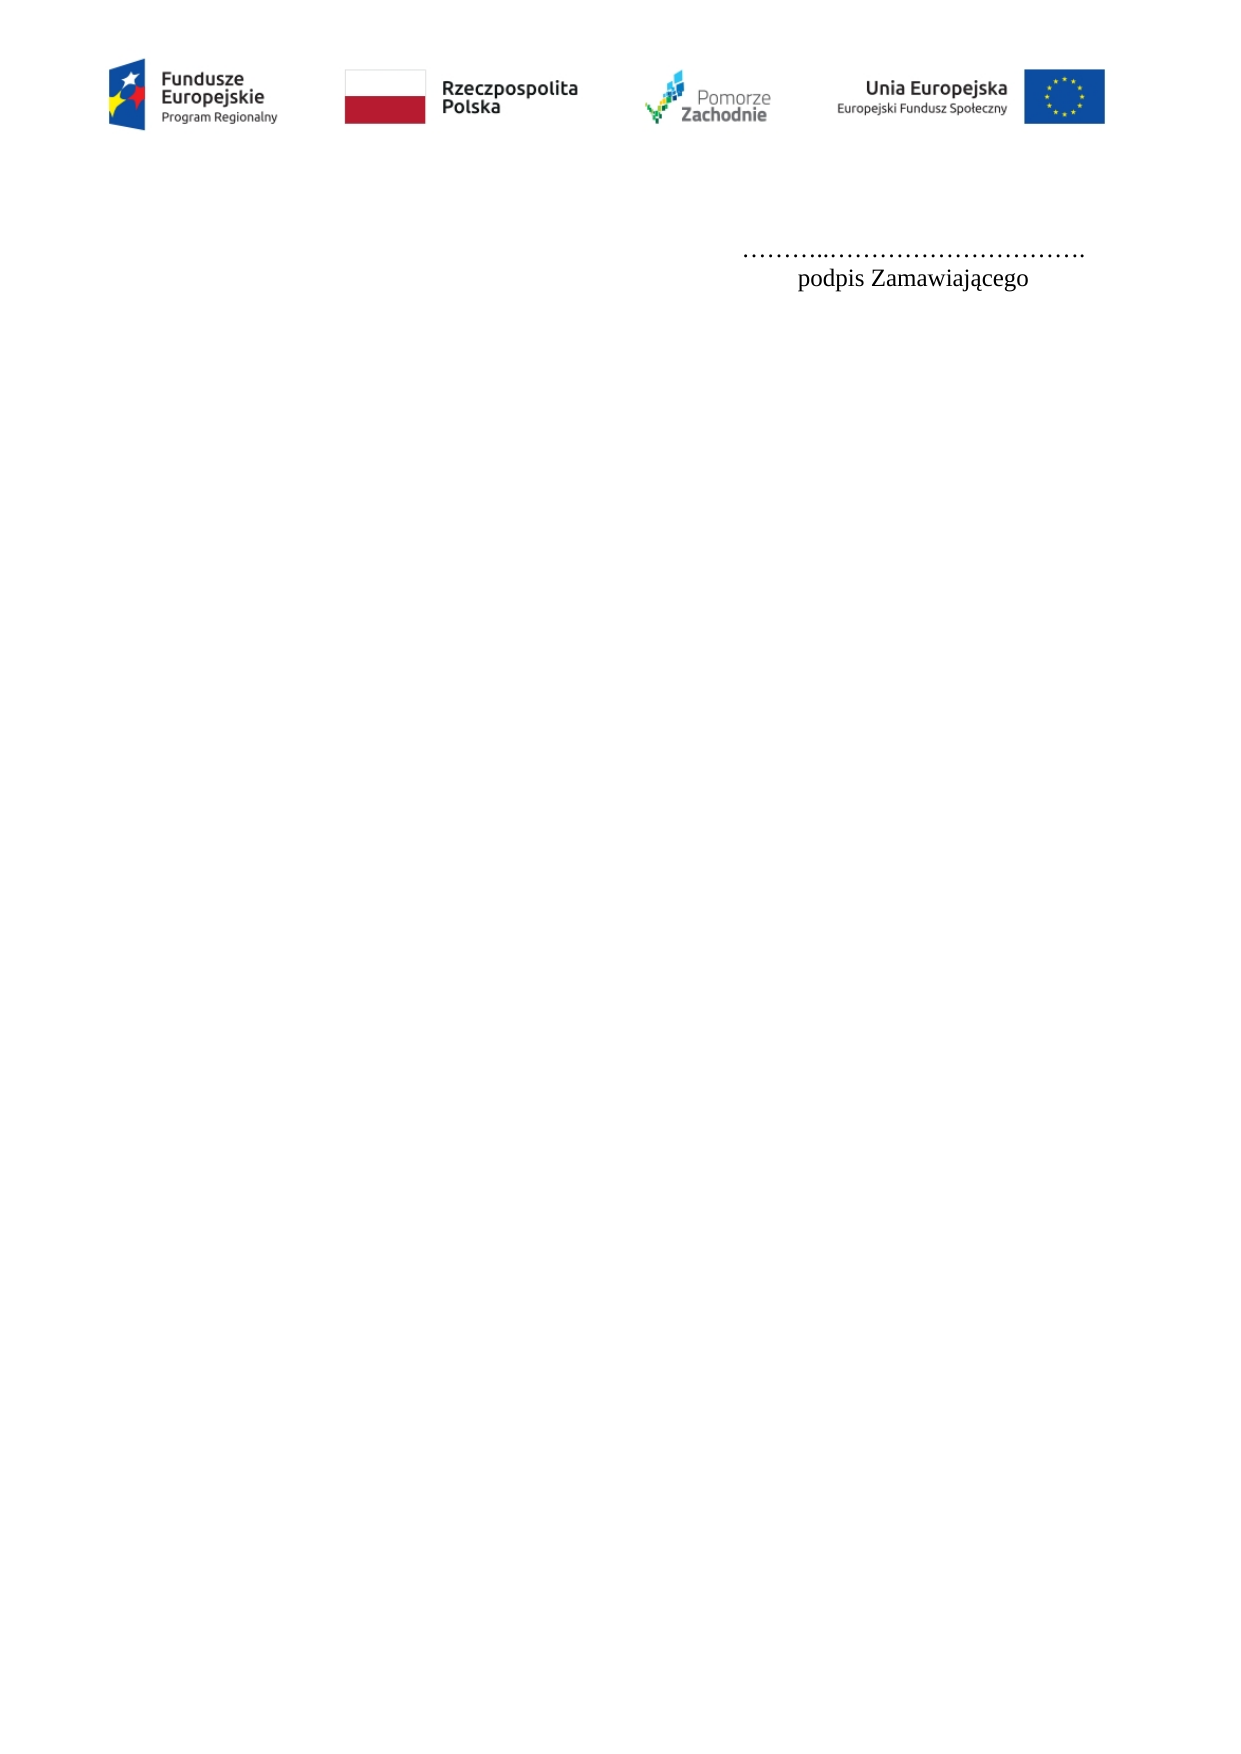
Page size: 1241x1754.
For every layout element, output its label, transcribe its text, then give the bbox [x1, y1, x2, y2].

text podpis Zamawiającego [148, 263, 1093, 291]
picture [68, 14, 1146, 175]
text ………..…………………………. [148, 234, 1093, 263]
